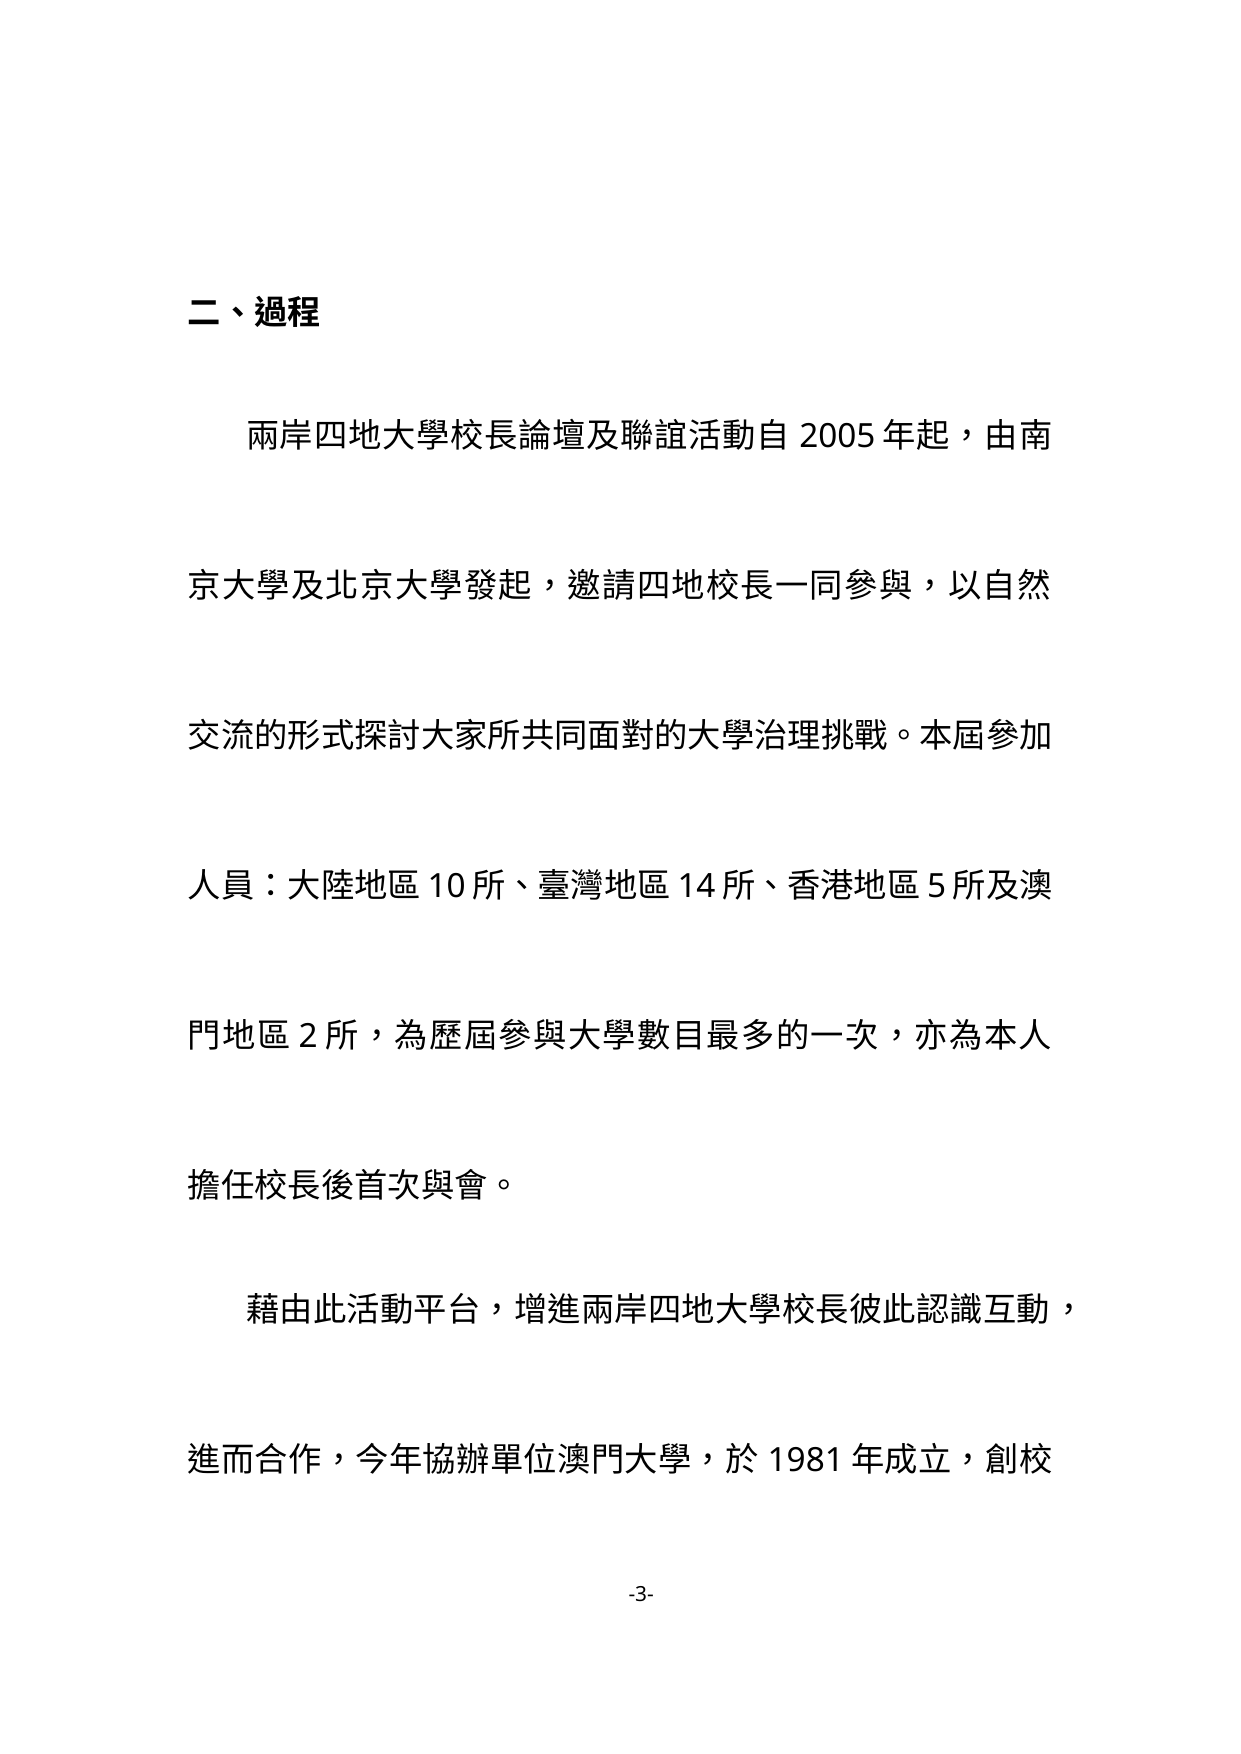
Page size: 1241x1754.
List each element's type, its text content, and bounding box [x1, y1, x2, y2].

subtitle 二、過程 [187, 273, 1053, 348]
text 藉由此活動平台，增進兩岸四地大學校長彼此認識互動，進而合作，今年協辦單位澳門大學，於1981年成立，創校34年，在教學、研究和社群服務上卓有貢獻，為澳門地區唯一一所綜合性公立大學。 [187, 1269, 1053, 1494]
text 兩岸四地大學校長論壇及聯誼活動自2005年起，由南京大學及北京大學發起，邀請四地校長一同參與，以自然交流的形式探討大家所共同面對的大學治理挑戰。本屆參加人員：大陸地區10所、臺灣地區14所、香港地區5所及澳門地區2所，為歷屆參與大學數目最多的一次，亦為本人擔任校長後首次與會。 [187, 396, 1053, 1221]
